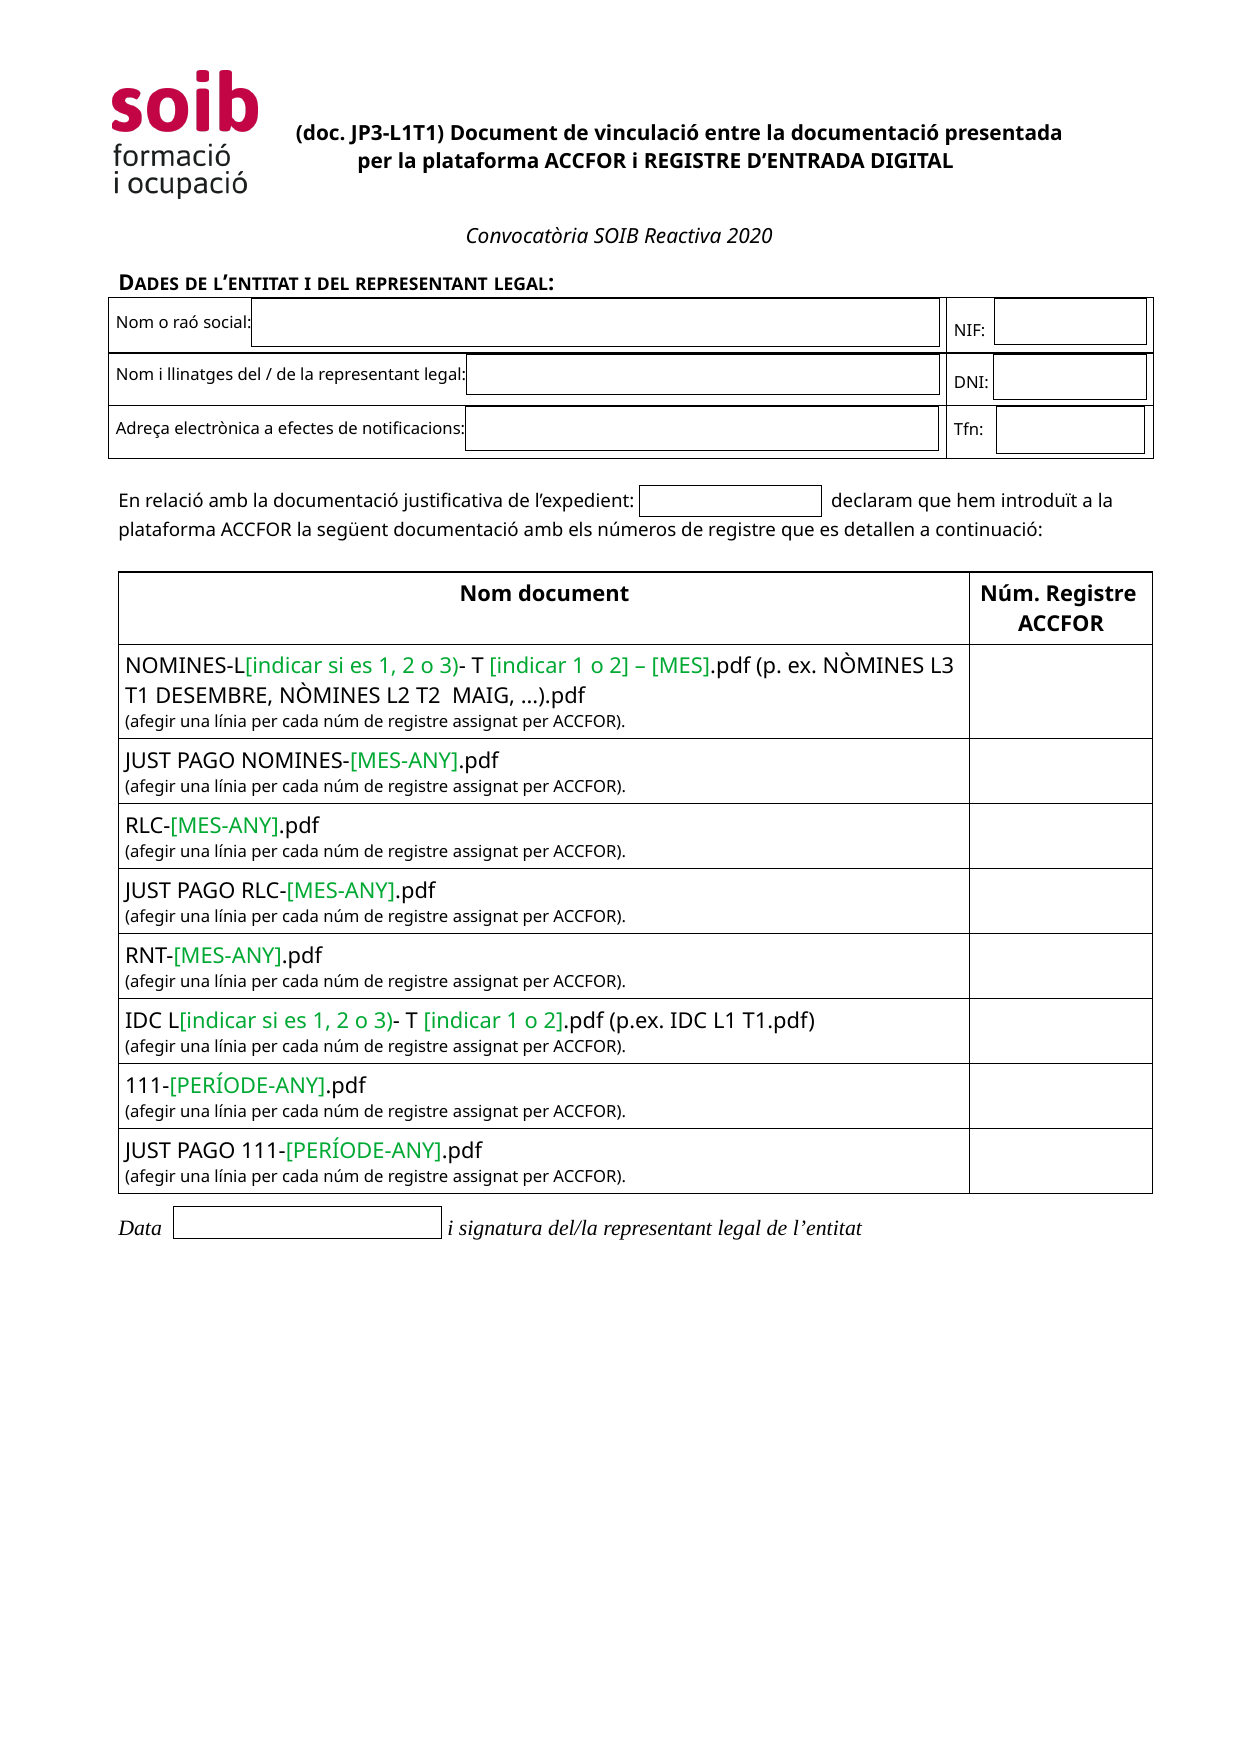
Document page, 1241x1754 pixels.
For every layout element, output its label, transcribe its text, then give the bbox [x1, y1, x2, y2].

table_cell [970, 934, 1152, 998]
table_cell [970, 804, 1152, 868]
table_cell 111-[PERÍODE-ANY].pdf (afegir una línia per cada núm de registre assignat per ACCFOR). [119, 1064, 969, 1128]
table_header Nom document [119, 573, 969, 643]
text Dades de l’entitat i del representant legal: [118, 267, 1122, 297]
table_header NIF: [947, 298, 1153, 352]
table_cell [970, 999, 1152, 1063]
text En relació amb la documentació justificativa de l’expedient: declaram que hem introduït a la plataforma ACCFOR la següent documentació amb els números de registre que es detallen a continuació: [118, 485, 1122, 542]
table_cell RNT-[MES-ANY].pdf (afegir una línia per cada núm de registre assignat per ACCFOR). [119, 934, 969, 998]
table_cell IDC L[indicar si es 1, 2 o 3)- T [indicar 1 o 2].pdf (p.ex. IDC L1 T1.pdf) (afegir una línia per cada núm de registre assignat per ACCFOR). [119, 999, 969, 1063]
table_cell [970, 869, 1152, 933]
table_cell [970, 645, 1152, 738]
table_cell [970, 739, 1152, 803]
text Data i signatura del/la representant legal de l’entitat [118, 1206, 1122, 1240]
table_cell Tfn: [947, 406, 1153, 458]
table_header Nom i llinatges del / de la representant legal: [109, 354, 946, 404]
text Convocatòria SOIB Reactiva 2020 [118, 222, 1122, 250]
picture [112, 70, 258, 199]
table_header Núm. Registre ACCFOR [970, 573, 1152, 643]
table_header DNI: [947, 354, 1153, 404]
table_cell [970, 1064, 1152, 1128]
table_header Nom o raó social: [109, 298, 946, 352]
table_cell RLC-[MES-ANY].pdf (afegir una línia per cada núm de registre assignat per ACCFOR). [119, 804, 969, 868]
table_cell JUST PAGO 111-[PERÍODE-ANY].pdf (afegir una línia per cada núm de registre assignat per ACCFOR). [119, 1129, 969, 1193]
table_cell JUST PAGO NOMINES-[MES-ANY].pdf (afegir una línia per cada núm de registre assignat per ACCFOR). [119, 739, 969, 803]
table_cell [970, 1129, 1152, 1193]
table_cell Adreça electrònica a efectes de notificacions: [109, 406, 946, 458]
table_cell NOMINES-L[indicar si es 1, 2 o 3)- T [indicar 1 o 2] – [MES].pdf (p. ex. NÒMINES L3 T1 DESEMBRE, NÒMINES L2 T2 MAIG, ...).pdf (afegir una línia per cada núm de registre assignat per ACCFOR). [119, 645, 969, 738]
table_cell JUST PAGO RLC-[MES-ANY].pdf (afegir una línia per cada núm de registre assignat per ACCFOR). [119, 869, 969, 933]
